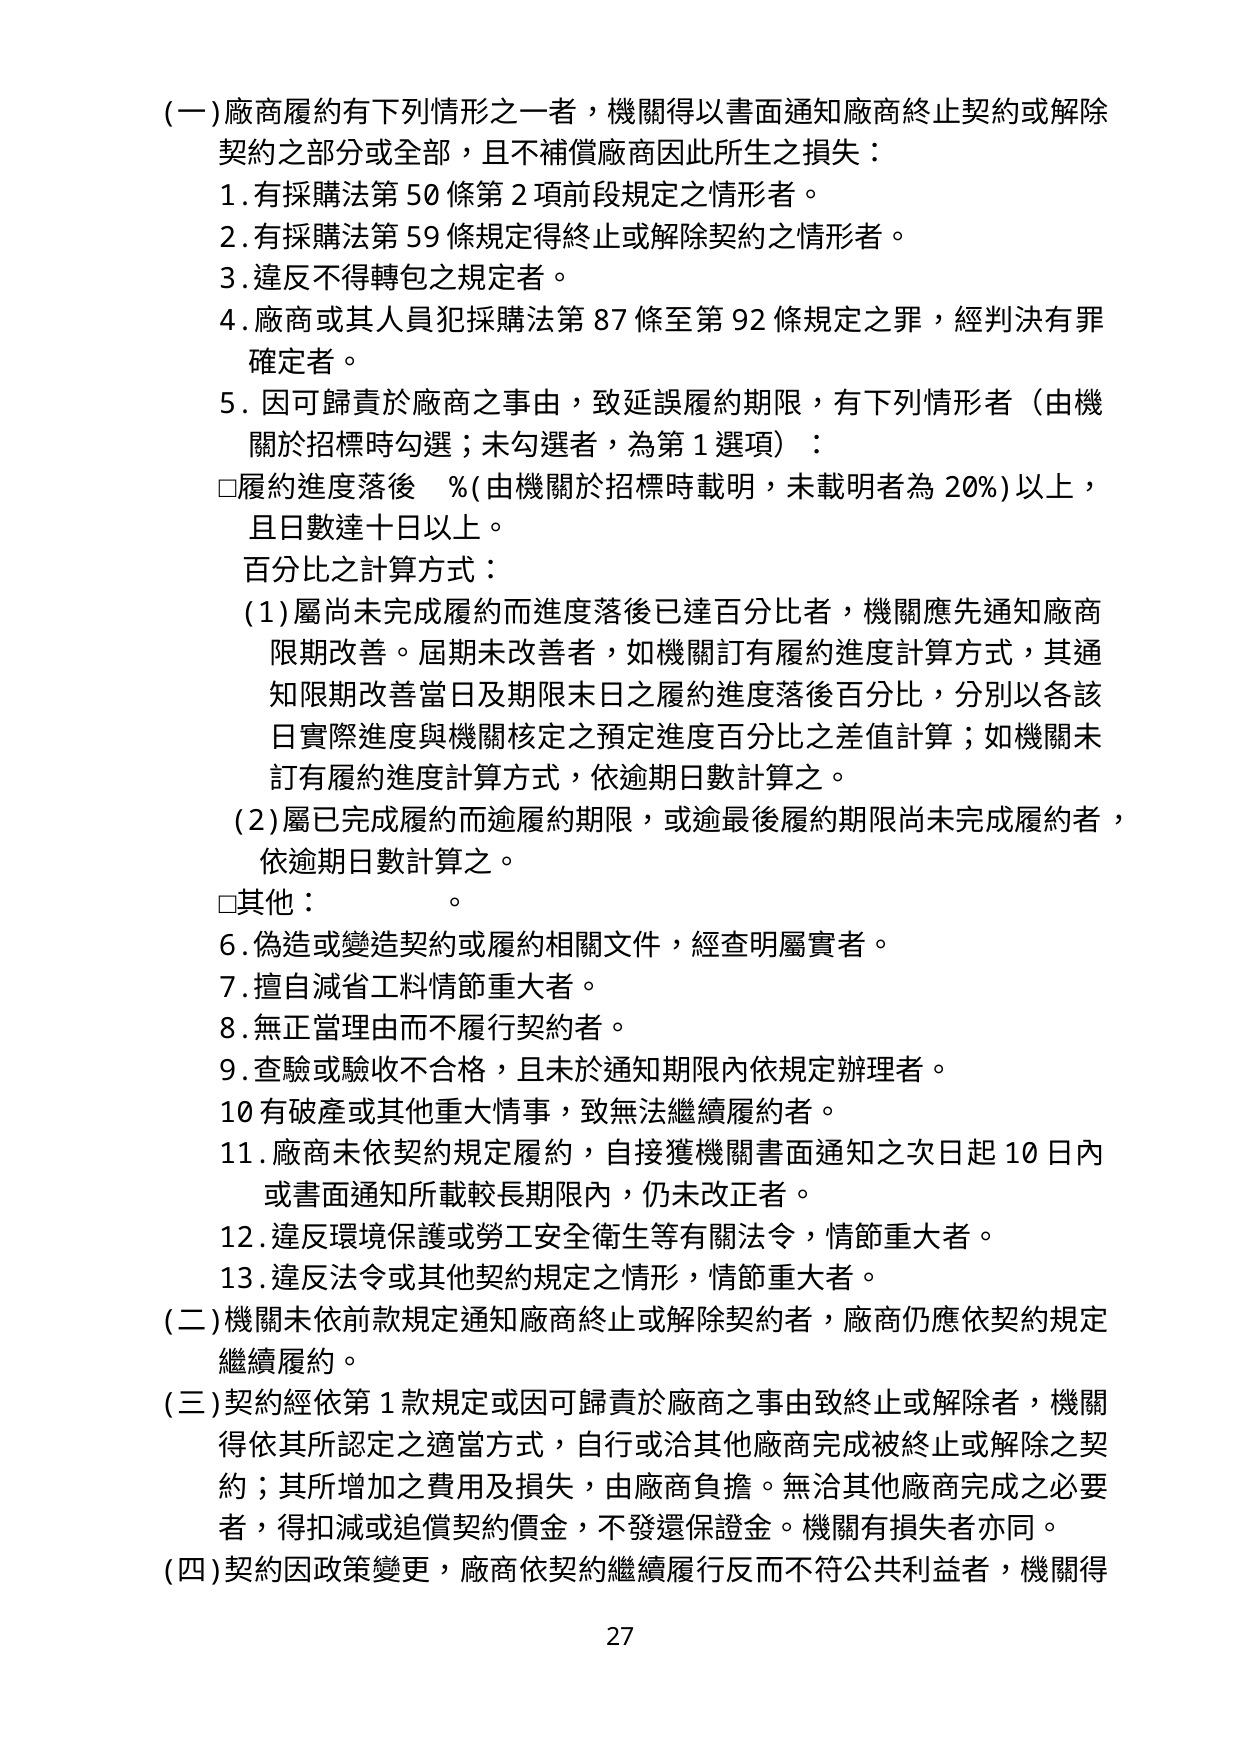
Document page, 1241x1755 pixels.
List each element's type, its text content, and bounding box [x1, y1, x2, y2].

text (二)機關未依前款規定通知廠商終止或解除契約者，廠商仍應依契約規定繼續履約。 [159, 1297, 1110, 1380]
text 6.偽造或變造契約或履約相關文件，經查明屬實者。 [218, 922, 1104, 964]
text (四)契約因政策變更，廠商依契約繼續履行反而不符公共利益者，機關得 [159, 1547, 1110, 1589]
text 12.違反環境保護或勞工安全衛生等有關法令，情節重大者。 [218, 1214, 1104, 1255]
text (1)屬尚未完成履約而進度落後已達百分比者，機關應先通知廠商限期改善。屆期未改善者，如機關訂有履約進度計算方式，其通知限期改善當日及期限末日之履約進度落後百分比，分別以各該日實際進度與機關核定之預定進度百分比之差值計算；如機關未訂有履約進度計算方式，依逾期日數計算之。 [240, 589, 1104, 797]
text 13.違反法令或其他契約規定之情形，情節重大者。 [218, 1255, 1104, 1297]
text (三)契約經依第1款規定或因可歸責於廠商之事由致終止或解除者，機關得依其所認定之適當方式，自行或洽其他廠商完成被終止或解除之契約；其所增加之費用及損失，由廠商負擔。無洽其他廠商完成之必要者，得扣減或追償契約價金，不發還保證金。機關有損失者亦同。 [159, 1380, 1110, 1547]
text 10有破產或其他重大情事，致無法繼續履約者。 [218, 1089, 1104, 1130]
text 1.有採購法第50條第2項前段規定之情形者。 [218, 172, 1104, 214]
text □其他： 。 [218, 880, 1104, 922]
text 7.擅自減省工料情節重大者。 [218, 964, 1104, 1005]
text □履約進度落後 %(由機關於招標時載明，未載明者為20%)以上，且日數達十日以上。 [218, 464, 1104, 547]
text (2)屬已完成履約而逾履約期限，或逾最後履約期限尚未完成履約者，依逾期日數計算之。 [230, 797, 1104, 880]
text 4.廠商或其人員犯採購法第87條至第92條規定之罪，經判決有罪確定者。 [218, 297, 1104, 380]
text 百分比之計算方式： [155, 547, 1104, 589]
text (一)廠商履約有下列情形之一者，機關得以書面通知廠商終止契約或解除契約之部分或全部，且不補償廠商因此所生之損失： [159, 89, 1110, 172]
text 2.有採購法第59條規定得終止或解除契約之情形者。 [218, 214, 1104, 255]
text 11.廠商未依契約規定履約，自接獲機關書面通知之次日起10日內或書面通知所載較長期限內，仍未改正者。 [218, 1130, 1104, 1214]
text 8.無正當理由而不履行契約者。 [218, 1005, 1104, 1047]
text 3.違反不得轉包之規定者。 [218, 255, 1104, 297]
text 5. 因可歸責於廠商之事由，致延誤履約期限，有下列情形者（由機關於招標時勾選；未勾選者，為第1選項）： [218, 380, 1104, 464]
text 9.查驗或驗收不合格，且未於通知期限內依規定辦理者。 [218, 1047, 1104, 1089]
